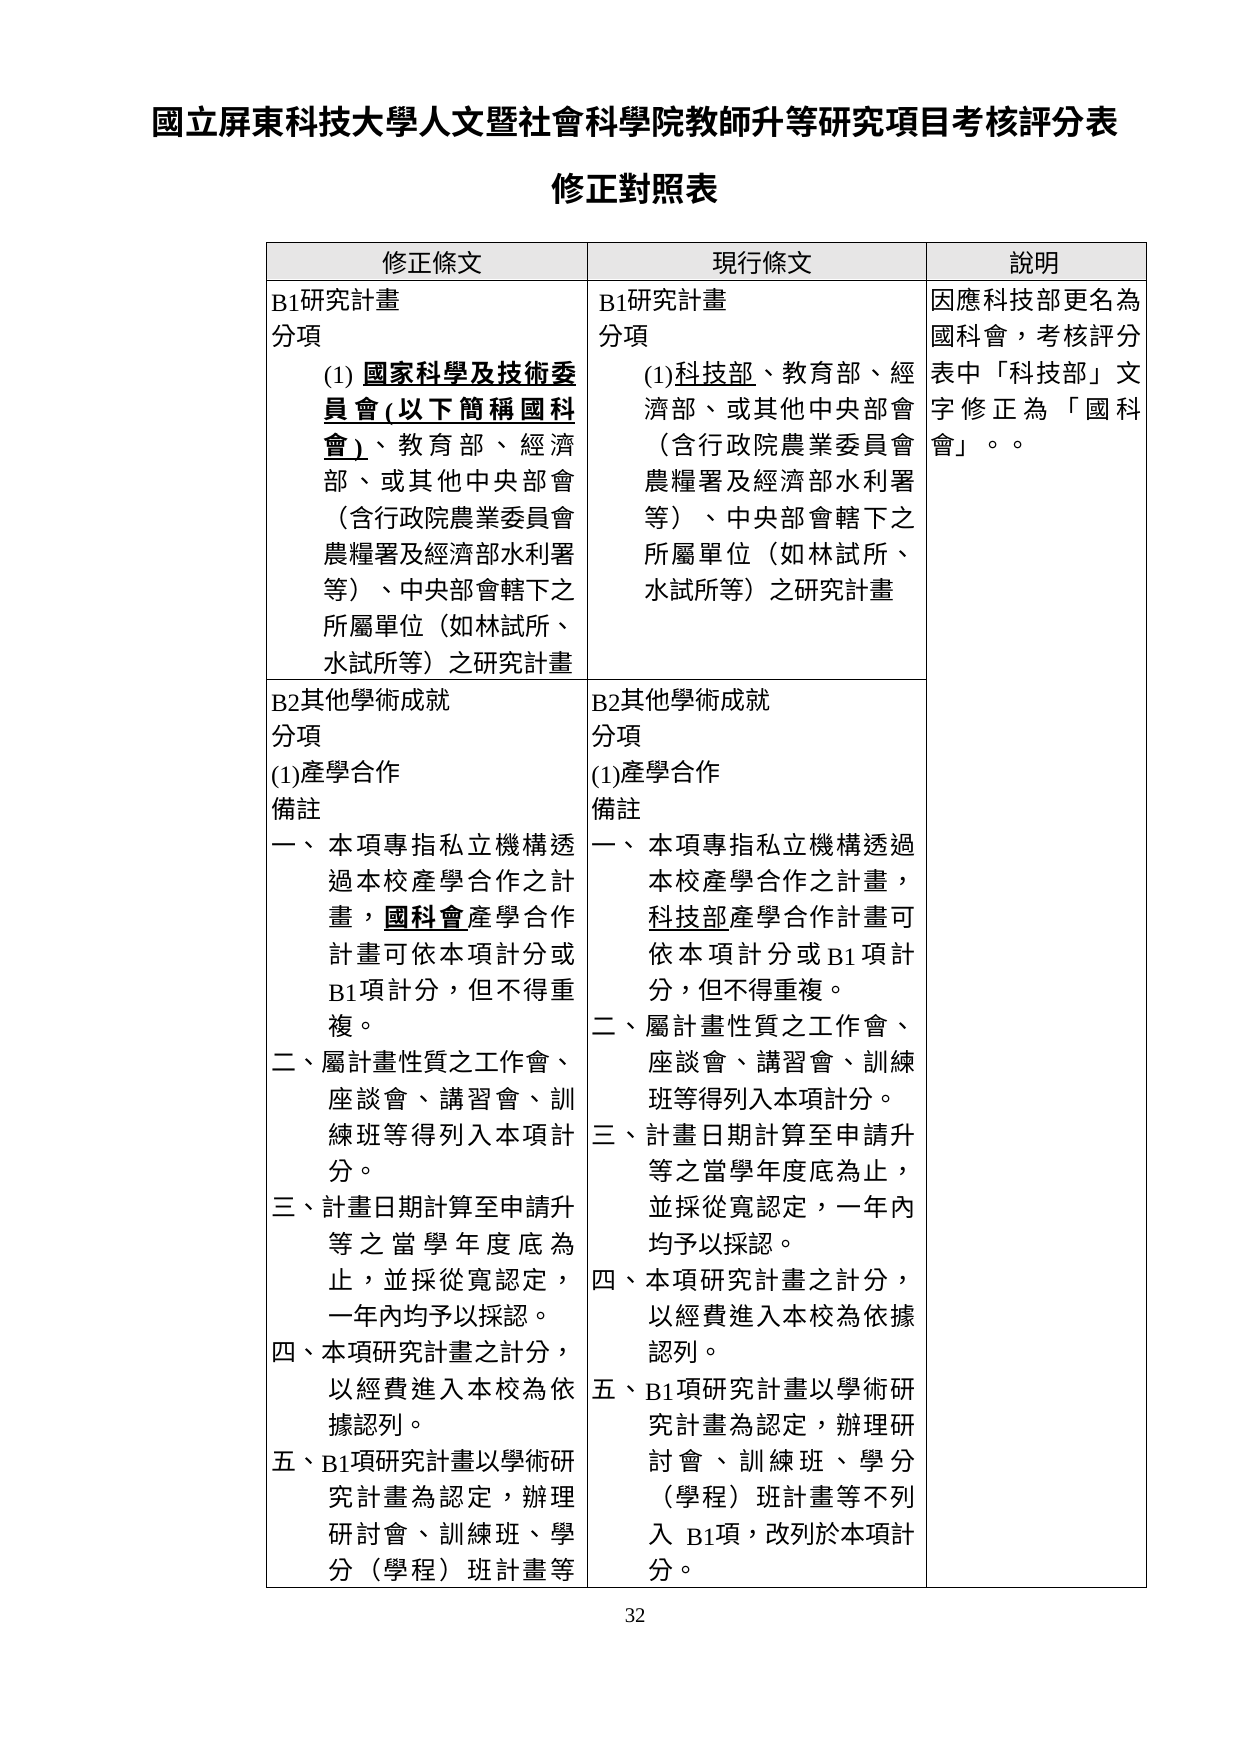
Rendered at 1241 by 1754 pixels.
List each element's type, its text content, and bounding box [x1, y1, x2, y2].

table_cell B1研究計畫 分項 (1) 國家科學及技術委員會(以下簡稱國科會)、教育部、經濟部、或其他中央部會（含行政院農業委員會農糧署及經濟部水利署等）、中央部會轄下之所屬單位（如林試所、水試所等）之研究計畫 [267, 281, 587, 679]
table_cell B1研究計畫 分項 (1)科技部、教育部、經濟部、或其他中央部會（含行政院農業委員會農糧署及經濟部水利署等）、中央部會轄下之所屬單位（如林試所、水試所等）之研究計畫 [588, 281, 926, 679]
table_cell 因應科技部更名為國科會，考核評分表中「科技部」文字修正為「國科會」。。 [927, 281, 1146, 1587]
table_header 說明 [927, 243, 1146, 279]
table_cell B2其他學術成就 分項 (1)產學合作 備註 一、 本項專指私立機構透過本校產學合作之計畫，科技部產學合作計畫可依本項計分或B1項計分，但不得重複。 二、屬計畫性質之工作會、座談會、講習會、訓練班等得列入本項計分。 三、計畫日期計算至申請升等之當學年度底為止，並採從寬認定，一年內均予以採認。 四、本項研究計畫之計分，以經費進入本校為依據認列。 五、B1項研究計畫以學術研究計畫為認定，辦理研討會、訓練班、學分（學程）班計畫等不列入 B1項，改列於本項計分。 [588, 680, 926, 1587]
table_header 修正條文 [267, 243, 587, 279]
table_header 現行條文 [588, 243, 926, 279]
text 修正對照表 [148, 162, 1122, 211]
text 國立屏東科技大學人文暨社會科學院教師升等研究項目考核評分表 [148, 96, 1122, 144]
table_cell B2其他學術成就 分項 (1)產學合作 備註 一、 本項專指私立機構透過本校產學合作之計畫，國科會產學合作計畫可依本項計分或B1項計分，但不得重複。 二、屬計畫性質之工作會、座談會、講習會、訓練班等得列入本項計分。 三、計畫日期計算至申請升等之當學年度底為止，並採從寬認定，一年內均予以採認。 四、本項研究計畫之計分，以經費進入本校為依據認列。 五、B1項研究計畫以學術研究計畫為認定，辦理研討會、訓練班、學分（學程）班計畫等 [267, 680, 587, 1587]
